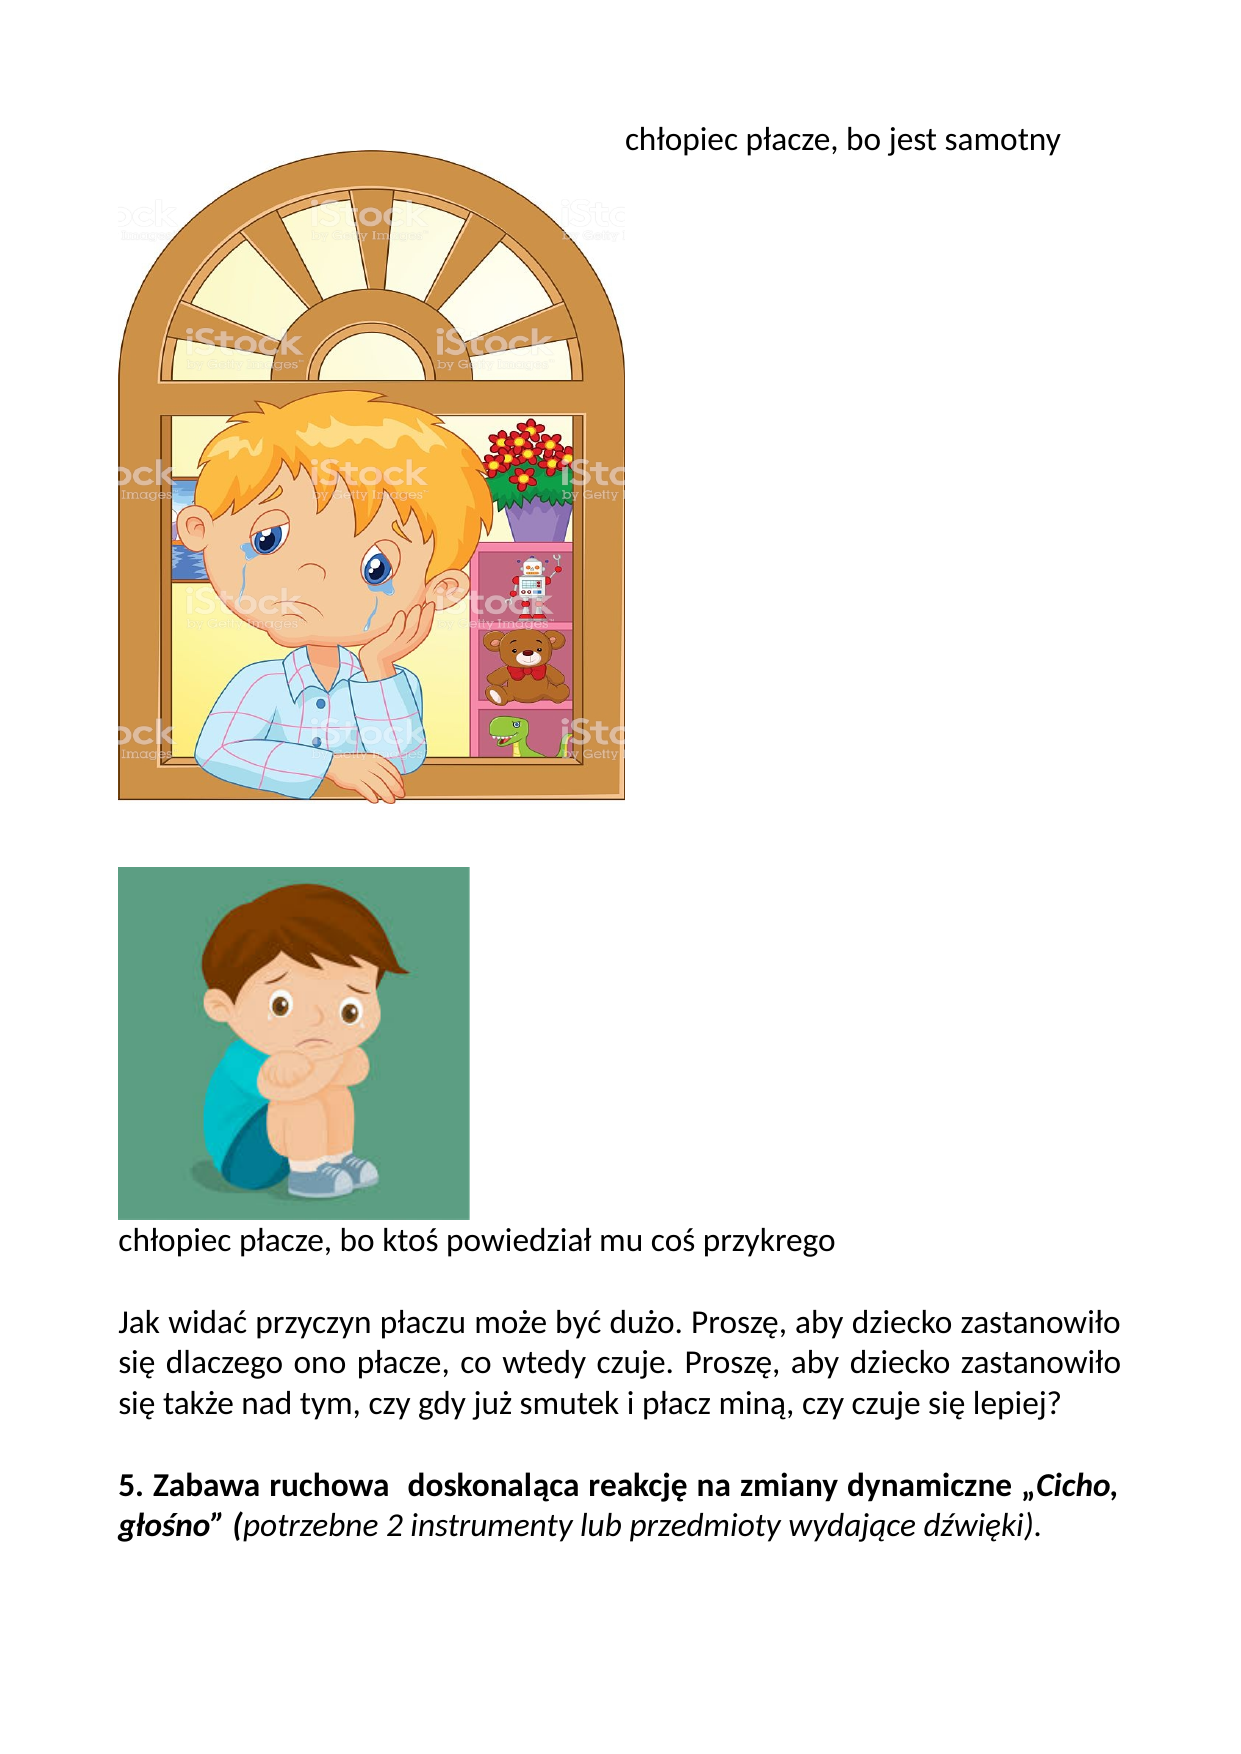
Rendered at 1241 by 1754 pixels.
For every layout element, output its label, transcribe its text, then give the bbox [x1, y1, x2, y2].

text 5. Zabawa ruchowa doskonaląca reakcję na zmiany dynamiczne „Cicho, głośno” (potrzebne 2 instrumenty lub przedmioty wydające dźwięki). [118, 1463, 1122, 1545]
text Jak widać przyczyn płaczu może być dużo. Proszę, aby dziecko zastanowiło się dlaczego ono płacze, co wtedy czuje. Proszę, aby dziecko zastanowiło się także nad tym, czy gdy już smutek i płacz miną, czy czuje się lepiej? [118, 1301, 1122, 1423]
text chłopiec płacze, bo ktoś powiedział mu coś przykrego [118, 1219, 1122, 1260]
text chłopiec płacze, bo jest samotny [118, 118, 1122, 803]
